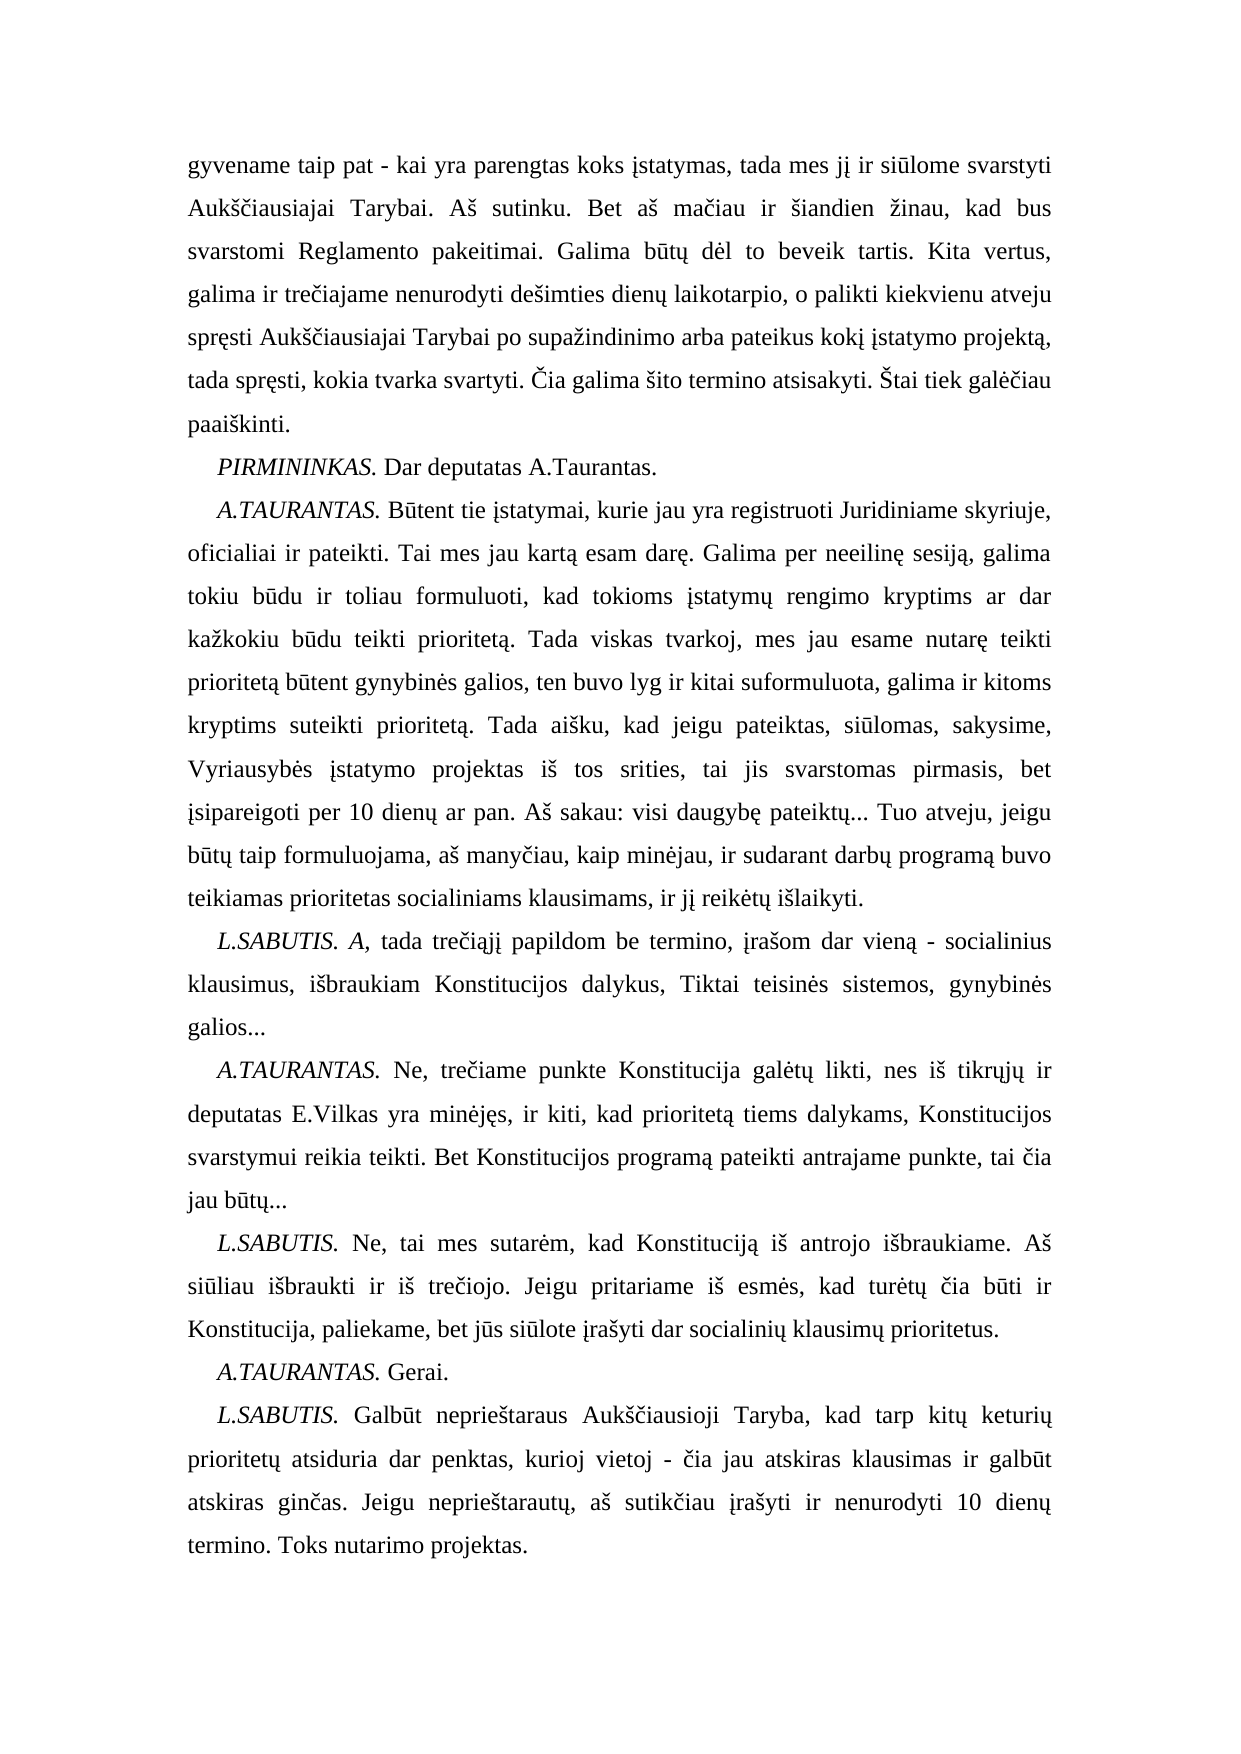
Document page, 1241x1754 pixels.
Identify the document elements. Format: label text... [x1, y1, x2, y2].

text L.SABUTIS. Galbūt neprieštaraus Aukščiausioji Taryba, kad tarp kitų keturių prioritetų atsiduria dar penktas, kurioj vietoj - čia jau atskiras klausimas ir galbūt atskiras ginčas. Jeigu neprieštarautų, aš sutikčiau įrašyti ir nenurodyti 10 dienų termino. Toks nutarimo projektas. [187, 1401, 1053, 1559]
text L.SABUTIS. Ne, tai mes sutarėm, kad Konstituciją iš antrojo išbraukiame. Aš siūliau išbraukti ir iš trečiojo. Jeigu pritariame iš esmės, kad turėtų čia būti ir Konstitucija, paliekame, bet jūs siūlote įrašyti dar socialinių klausimų prioritetus. [187, 1228, 1053, 1343]
text gyvename taip pat - kai yra parengtas koks įstatymas, tada mes jį ir siūlome svarstyti Aukščiausiajai Tarybai. Aš sutinku. Bet aš mačiau ir šiandien žinau, kad bus svarstomi Reglamento pakeitimai. Galima būtų dėl to beveik tartis. Kita vertus, galima ir trečiajame nenurodyti dešimties dienų laikotarpio, o palikti kiekvienu atveju spręsti Aukščiausiajai Tarybai po supažindinimo arba pateikus kokį įstatymo projektą, tada spręsti, kokia tvarka svartyti. Čia galima šito termino atsisakyti. Štai tiek galėčiau paaiškinti. [187, 150, 1053, 437]
text A.TAURANTAS. Būtent tie įstatymai, kurie jau yra registruoti Juridiniame skyriuje, oficialiai ir pateikti. Tai mes jau kartą esam darę. Galima per neeilinę sesiją, galima tokiu būdu ir toliau formuluoti, kad tokioms įstatymų rengimo kryptims ar dar kažkokiu būdu teikti prioritetą. Tada viskas tvarkoj, mes jau esame nutarę teikti prioritetą būtent gynybinės galios, ten buvo lyg ir kitai suformuluota, galima ir kitoms kryptims suteikti prioritetą. Tada aišku, kad jeigu pateiktas, siūlomas, sakysime, Vyriausybės įstatymo projektas iš tos srities, tai jis svarstomas pirmasis, bet įsipareigoti per 10 dienų ar pan. Aš sakau: visi daugybę pateiktų... Tuo atveju, jeigu būtų taip formuluojama, aš manyčiau, kaip minėjau, ir sudarant darbų programą buvo teikiamas prioritetas socialiniams klausimams, ir jį reikėtų išlaikyti. [187, 495, 1053, 912]
text A.TAURANTAS. Gerai. [187, 1357, 1053, 1386]
text PIRMININKAS. Dar deputatas A.Taurantas. [187, 452, 1053, 481]
text A.TAURANTAS. Ne, trečiame punkte Konstitucija galėtų likti, nes iš tikrųjų ir deputatas E.Vilkas yra minėjęs, ir kiti, kad prioritetą tiems dalykams, Konstitucijos svarstymui reikia teikti. Bet Konstitucijos programą pateikti antrajame punkte, tai čia jau būtų... [187, 1056, 1053, 1214]
text L.SABUTIS. A, tada trečiąjį papildom be termino, įrašom dar vieną - socialinius klausimus, išbraukiam Konstitucijos dalykus, Tiktai teisinės sistemos, gynybinės galios... [187, 926, 1053, 1041]
